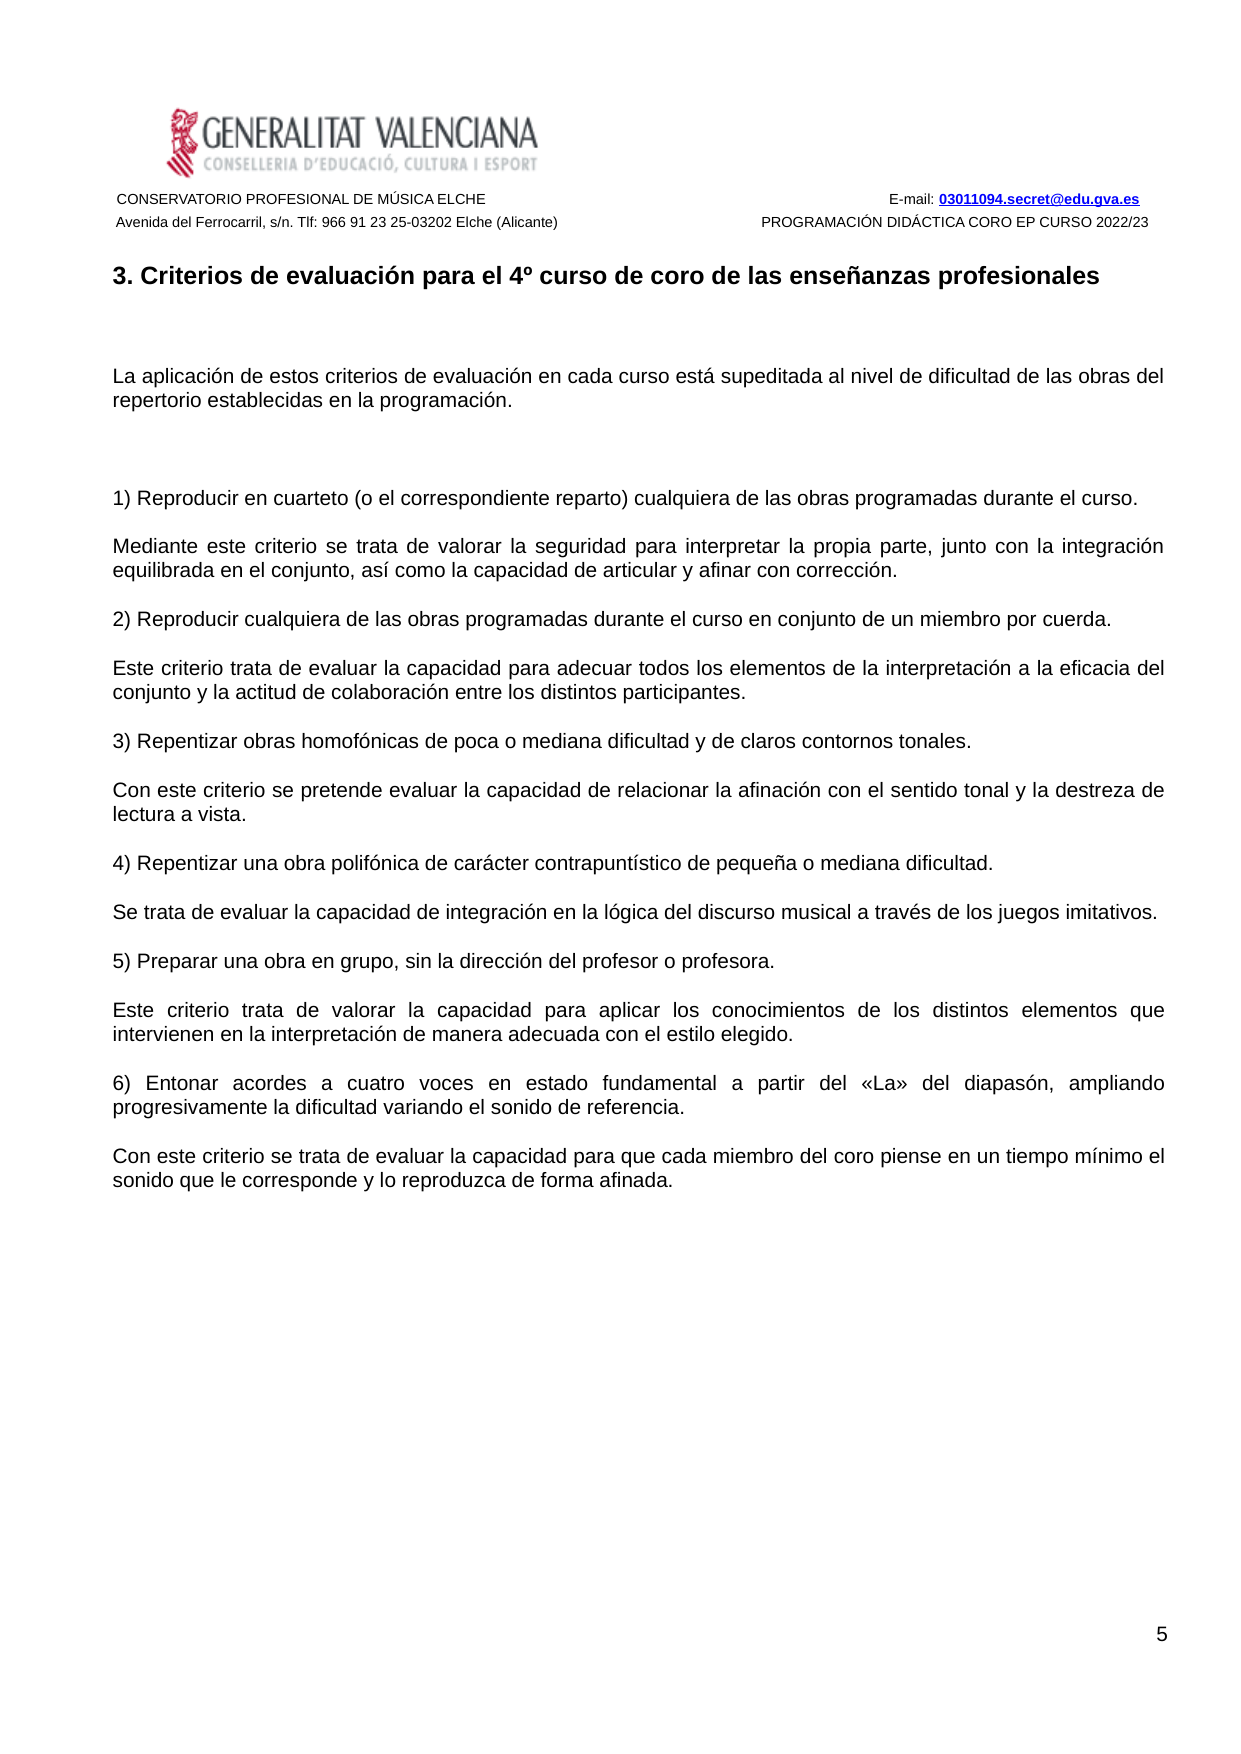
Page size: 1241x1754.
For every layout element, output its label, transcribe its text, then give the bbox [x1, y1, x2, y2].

text 4) Repentizar una obra polifónica de carácter contrapuntístico de pequeña o mediana dificultad. [112, 851, 1167, 875]
text 5) Preparar una obra en grupo, sin la dirección del profesor o profesora. [112, 949, 1167, 973]
text 3) Repentizar obras homofónicas de poca o mediana dificultad y de claros contornos tonales. [112, 729, 1167, 753]
text Este criterio trata de evaluar la capacidad para adecuar todos los elementos de la interpretación a la eficacia del conjunto y la actitud de colaboración entre los distintos participantes. [112, 656, 1167, 704]
text 1) Reproducir en cuarteto (o el correspondiente reparto) cualquiera de las obras programadas durante el curso. [112, 485, 1167, 509]
text Con este criterio se trata de evaluar la capacidad para que cada miembro del coro piense en un tiempo mínimo el sonido que le corresponde y lo reproduzca de forma afinada. [112, 1144, 1167, 1192]
text Este criterio trata de valorar la capacidad para aplicar los conocimientos de los distintos elementos que intervienen en la interpretación de manera adecuada con el estilo elegido. [112, 998, 1167, 1046]
text Se trata de evaluar la capacidad de integración en la lógica del discurso musical a través de los juegos imitativos. [112, 900, 1167, 924]
text 2) Reproducir cualquiera de las obras programadas durante el curso en conjunto de un miembro por cuerda. [112, 607, 1167, 631]
text La aplicación de estos criterios de evaluación en cada curso está supeditada al nivel de dificultad de las obras del repertorio establecidas en la programación. [112, 363, 1167, 411]
text Mediante este criterio se trata de valorar la seguridad para interpretar la propia parte, junto con la integración equilibrada en el conjunto, así como la capacidad de articular y afinar con corrección. [112, 534, 1167, 582]
text Con este criterio se pretende evaluar la capacidad de relacionar la afinación con el sentido tonal y la destreza de lectura a vista. [112, 778, 1167, 826]
text 3. Criterios de evaluación para el 4º curso de coro de las enseñanzas profesionales [112, 261, 1167, 289]
text 6) Entonar acordes a cuatro voces en estado fundamental a partir del «La» del diapasón, ampliando progresivamente la dificultad variando el sonido de referencia. [112, 1071, 1167, 1119]
